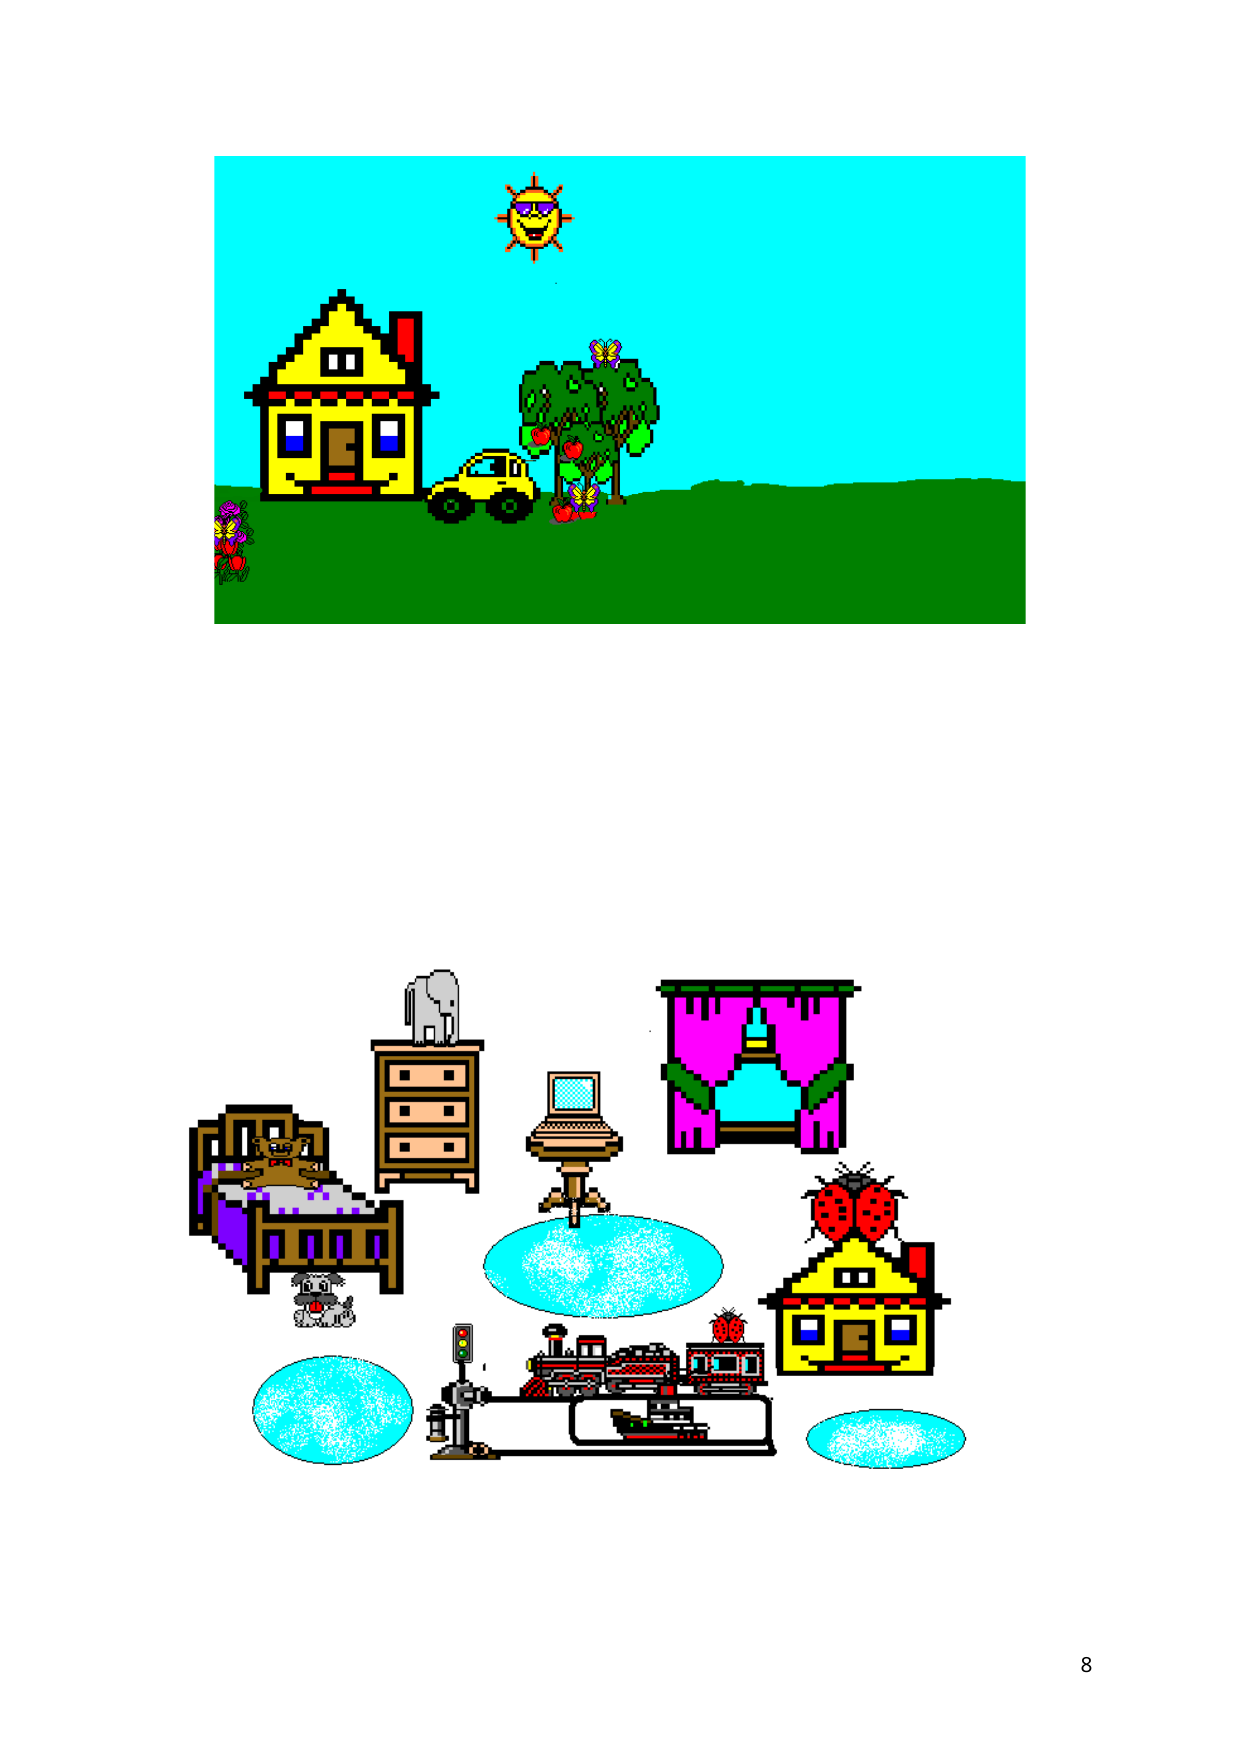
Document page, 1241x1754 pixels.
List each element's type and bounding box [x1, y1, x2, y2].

picture [214, 156, 1026, 624]
picture [164, 949, 1076, 1590]
